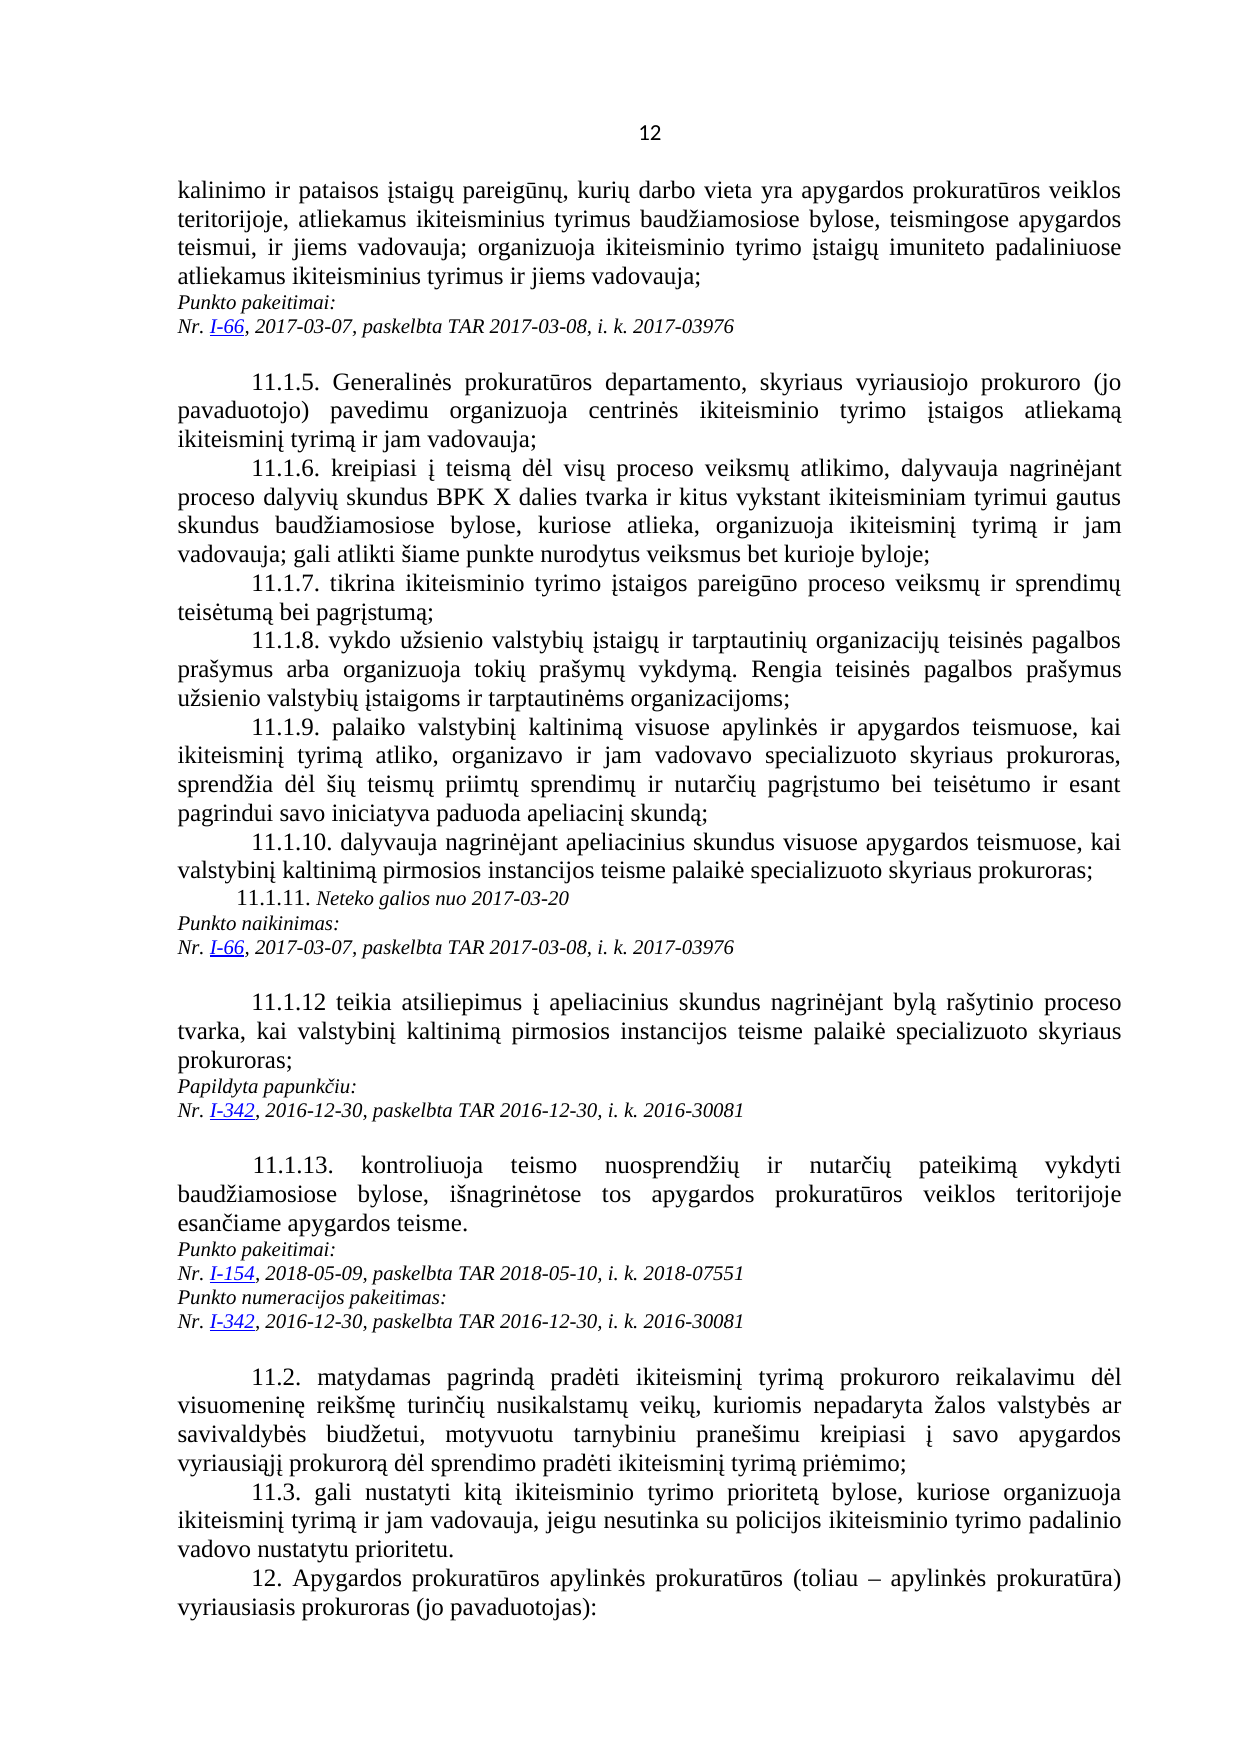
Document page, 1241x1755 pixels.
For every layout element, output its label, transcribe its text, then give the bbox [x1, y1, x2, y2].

text Nr. I-342, 2016-12-30, paskelbta TAR 2016-12-30, i. k. 2016-30081 [177, 1098, 1122, 1122]
text 11.2. matydamas pagrindą pradėti ikiteisminį tyrimą prokuroro reikalavimu dėl visuomeninę reikšmę turinčių nusikalstamų veikų, kuriomis nepadaryta žalos valstybės ar savivaldybės biudžetui, motyvuotu tarnybiniu pranešimu kreipiasi į savo apygardos vyriausiąjį prokurorą dėl sprendimo pradėti ikiteisminį tyrimą priėmimo; [177, 1362, 1122, 1477]
text Punkto numeracijos pakeitimas: [177, 1285, 1122, 1309]
text kalinimo ir pataisos įstaigų pareigūnų, kurių darbo vieta yra apygardos prokuratūros veiklos teritorijoje, atliekamus ikiteisminius tyrimus baudžiamosiose bylose, teismingose apygardos teismui, ir jiems vadovauja; organizuoja ikiteisminio tyrimo įstaigų imuniteto padaliniuose atliekamus ikiteisminius tyrimus ir jiems vadovauja; [177, 175, 1122, 290]
text Nr. I-66, 2017-03-07, paskelbta TAR 2017-03-08, i. k. 2017-03976 [177, 314, 1122, 338]
text 11.1.11. Neteko galios nuo 2017-03-20 [177, 884, 1122, 911]
text Nr. I-66, 2017-03-07, paskelbta TAR 2017-03-08, i. k. 2017-03976 [177, 935, 1122, 959]
text 11.1.6. kreipiasi į teismą dėl visų proceso veiksmų atlikimo, dalyvauja nagrinėjant proceso dalyvių skundus BPK X dalies tvarka ir kitus vykstant ikiteisminiam tyrimui gautus skundus baudžiamosiose bylose, kuriose atlieka, organizuoja ikiteisminį tyrimą ir jam vadovauja; gali atlikti šiame punkte nurodytus veiksmus bet kurioje byloje; [177, 453, 1122, 568]
text 11.1.7. tikrina ikiteisminio tyrimo įstaigos pareigūno proceso veiksmų ir sprendimų teisėtumą bei pagrįstumą; [177, 568, 1122, 626]
text 11.3. gali nustatyti kitą ikiteisminio tyrimo prioritetą bylose, kuriose organizuoja ikiteisminį tyrimą ir jam vadovauja, jeigu nesutinka su policijos ikiteisminio tyrimo padalinio vadovo nustatytu prioritetu. [177, 1477, 1122, 1563]
text Nr. I-154, 2018-05-09, paskelbta TAR 2018-05-10, i. k. 2018-07551 [177, 1261, 1122, 1285]
text 11.1.10. dalyvauja nagrinėjant apeliacinius skundus visuose apygardos teismuose, kai valstybinį kaltinimą pirmosios instancijos teisme palaikė specializuoto skyriaus prokuroras; [177, 827, 1122, 884]
text Punkto pakeitimai: [177, 290, 1122, 314]
text 11.1.5. Generalinės prokuratūros departamento, skyriaus vyriausiojo prokuroro (jo pavaduotojo) pavedimu organizuoja centrinės ikiteisminio tyrimo įstaigos atliekamą ikiteisminį tyrimą ir jam vadovauja; [177, 367, 1122, 453]
text 11.1.9. palaiko valstybinį kaltinimą visuose apylinkės ir apygardos teismuose, kai ikiteisminį tyrimą atliko, organizavo ir jam vadovavo specializuoto skyriaus prokuroras, sprendžia dėl šių teismų priimtų sprendimų ir nutarčių pagrįstumo bei teisėtumo ir esant pagrindui savo iniciatyva paduoda apeliacinį skundą; [177, 712, 1122, 827]
text 11.1.12 teikia atsiliepimus į apeliacinius skundus nagrinėjant bylą rašytinio proceso tvarka, kai valstybinį kaltinimą pirmosios instancijos teisme palaikė specializuoto skyriaus prokuroras; [177, 987, 1122, 1074]
text Punkto naikinimas: [177, 911, 1122, 935]
text 11.1.13. kontroliuoja teismo nuosprendžių ir nutarčių pateikimą vykdyti baudžiamosiose bylose, išnagrinėtose tos apygardos prokuratūros veiklos teritorijoje esančiame apygardos teisme. [177, 1151, 1122, 1237]
text 12. Apygardos prokuratūros apylinkės prokuratūros (toliau – apylinkės prokuratūra) vyriausiasis prokuroras (jo pavaduotojas): [177, 1563, 1122, 1621]
text Punkto pakeitimai: [177, 1237, 1122, 1261]
text 11.1.8. vykdo užsienio valstybių įstaigų ir tarptautinių organizacijų teisinės pagalbos prašymus arba organizuoja tokių prašymų vykdymą. Rengia teisinės pagalbos prašymus užsienio valstybių įstaigoms ir tarptautinėms organizacijoms; [177, 626, 1122, 712]
text Papildyta papunkčiu: [177, 1074, 1122, 1098]
text Nr. I-342, 2016-12-30, paskelbta TAR 2016-12-30, i. k. 2016-30081 [177, 1309, 1122, 1333]
